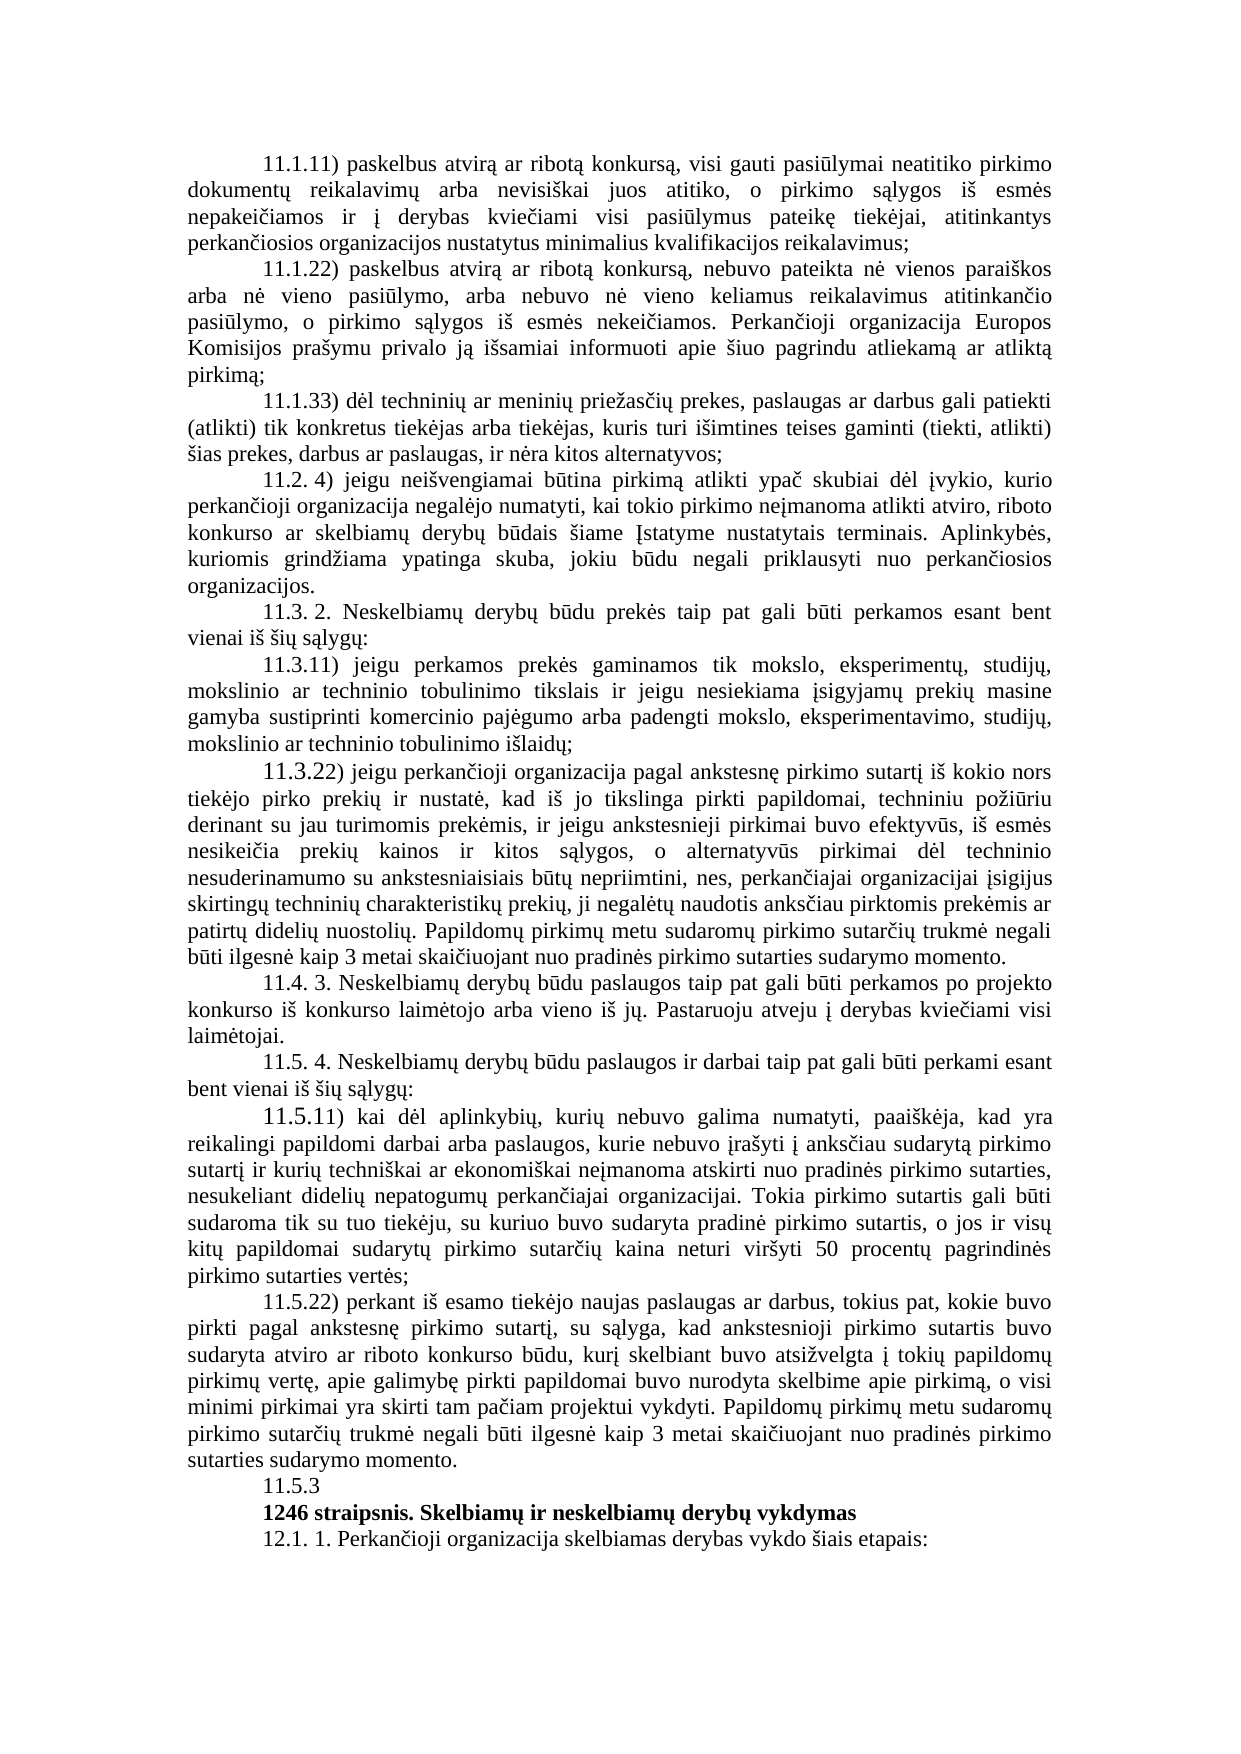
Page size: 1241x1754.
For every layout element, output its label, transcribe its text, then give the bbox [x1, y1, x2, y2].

subtitle 2) perkant iš esamo tiekėjo naujas paslaugas ar darbus, tokius pat, kokie buvo pirkti pagal ankstesnę pirkimo sutartį, su sąlyga, kad ankstesnioji pirkimo sutartis buvo sudaryta atviro ar riboto konkurso būdu, kurį skelbiant buvo atsižvelgta į tokių papildomų pirkimų vertę, apie galimybę pirkti papildomai buvo nurodyta skelbime apie pirkimą, o visi minimi pirkimai yra skirti tam pačiam projektui vykdyti. Papildomų pirkimų metu sudaromų pirkimo sutarčių trukmė negali būti ilgesnė kaip 3 metai skaičiuojant nuo pradinės pirkimo sutarties sudarymo momento. [187, 1288, 1053, 1472]
subtitle 3) dėl techninių ar meninių priežasčių prekes, paslaugas ar darbus gali patiekti (atlikti) tik konkretus tiekėjas arba tiekėjas, kuris turi išimtines teises gaminti (tiekti, atlikti) šias prekes, darbus ar paslaugas, ir nėra kitos alternatyvos; [187, 387, 1053, 466]
subtitle 2) jeigu perkančioji organizacija pagal ankstesnę pirkimo sutartį iš kokio nors tiekėjo pirko prekių ir nustatė, kad iš jo tikslinga pirkti papildomai, techniniu požiūriu derinant su jau turimomis prekėmis, ir jeigu ankstesnieji pirkimai buvo efektyvūs, iš esmės nesikeičia prekių kainos ir kitos sąlygos, o alternatyvūs pirkimai dėl techninio nesuderinamumo su ankstesniaisiais būtų nepriimtini, nes, perkančiajai organizacijai įsigijus skirtingų techninių charakteristikų prekių, ji negalėtų naudotis anksčiau pirktomis prekėmis ar patirtų didelių nuostolių. Papildomų pirkimų metu sudaromų pirkimo sutarčių trukmė negali būti ilgesnė kaip 3 metai skaičiuojant nuo pradinės pirkimo sutarties sudarymo momento. [187, 756, 1053, 969]
subtitle 1) paskelbus atvirą ar ribotą konkursą, visi gauti pasiūlymai neatitiko pirkimo dokumentų reikalavimų arba nevisiškai juos atitiko, o pirkimo sąlygos iš esmės nepakeičiamos ir į derybas kviečiami visi pasiūlymus pateikę tiekėjai, atitinkantys perkančiosios organizacijos nustatytus minimalius kvalifikacijos reikalavimus; [187, 150, 1053, 255]
subtitle 1) jeigu perkamos prekės gaminamos tik mokslo, eksperimentų, studijų, mokslinio ar techninio tobulinimo tikslais ir jeigu nesiekiama įsigyjamų prekių masine gamyba sustiprinti komercinio pajėgumo arba padengti mokslo, eksperimentavimo, studijų, mokslinio ar techninio tobulinimo išlaidų; [187, 651, 1053, 756]
subtitle 2) paskelbus atvirą ar ribotą konkursą, nebuvo pateikta nė vienos paraiškos arba nė vieno pasiūlymo, arba nebuvo nė vieno keliamus reikalavimus atitinkančio pasiūlymo, o pirkimo sąlygos iš esmės nekeičiamos. Perkančioji organizacija Europos Komisijos prašymu privalo ją išsamiai informuoti apie šiuo pagrindu atliekamą ar atliktą pirkimą; [187, 255, 1053, 387]
subtitle 4) jeigu neišvengiamai būtina pirkimą atlikti ypač skubiai dėl įvykio, kurio perkančioji organizacija negalėjo numatyti, kai tokio pirkimo neįmanoma atlikti atviro, riboto konkurso ar skelbiamų derybų būdais šiame Įstatyme nustatytais terminais. Aplinkybės, kuriomis grindžiama ypatinga skuba, jokiu būdu negali priklausyti nuo perkančiosios organizacijos. [187, 466, 1053, 598]
subtitle 4. Neskelbiamų derybų būdu paslaugos ir darbai taip pat gali būti perkami esant bent vienai iš šių sąlygų: [187, 1048, 1053, 1101]
subtitle 1) kai dėl aplinkybių, kurių nebuvo galima numatyti, paaiškėja, kad yra reikalingi papildomi darbai arba paslaugos, kurie nebuvo įrašyti į anksčiau sudarytą pirkimo sutartį ir kurių techniškai ar ekonomiškai neįmanoma atskirti nuo pradinės pirkimo sutarties, nesukeliant didelių nepatogumų perkančiajai organizacijai. Tokia pirkimo sutartis gali būti sudaroma tik su tuo tiekėju, su kuriuo buvo sudaryta pradinė pirkimo sutartis, o jos ir visų kitų papildomai sudarytų pirkimo sutarčių kaina neturi viršyti 50 procentų pagrindinės pirkimo sutarties vertės; [187, 1101, 1053, 1288]
subtitle 1. Perkančioji organizacija skelbiamas derybas vykdo šiais etapais: [187, 1525, 1053, 1552]
subtitle 3. Neskelbiamų derybų būdu paslaugos taip pat gali būti perkamos po projekto konkurso iš konkurso laimėtojo arba vieno iš jų. Pastaruoju atveju į derybas kviečiami visi laimėtojai. [187, 969, 1053, 1048]
subtitle 46 straipsnis. Skelbiamų ir neskelbiamų derybų vykdymas [187, 1499, 1053, 1525]
subtitle 2. Neskelbiamų derybų būdu prekės taip pat gali būti perkamos esant bent vienai iš šių sąlygų: [187, 598, 1053, 651]
